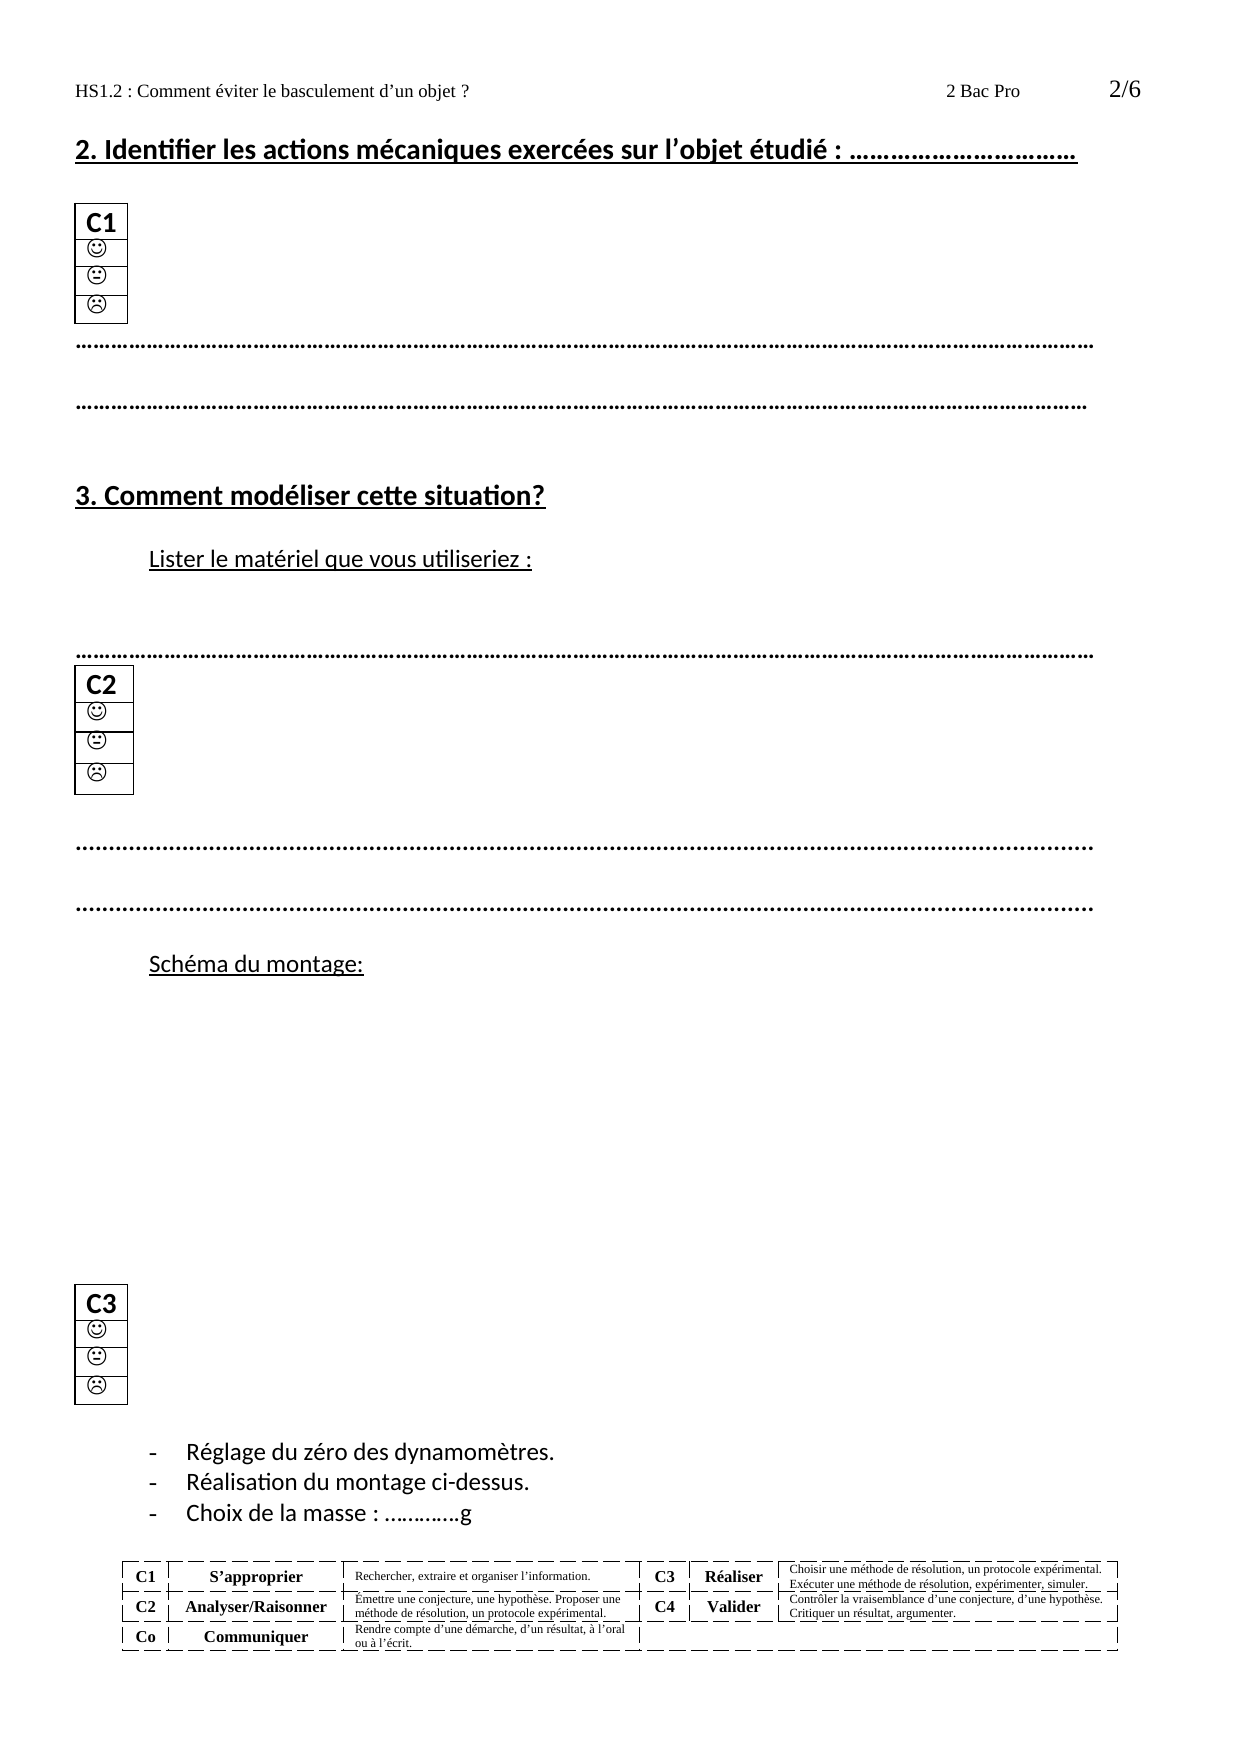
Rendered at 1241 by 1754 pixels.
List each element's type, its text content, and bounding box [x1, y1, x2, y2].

text Schéma du montage: [75, 948, 1165, 978]
table_header C3 [76, 1285, 127, 1320]
list Réalisation du montage ci-dessus. [149, 1466, 1165, 1497]
table_cell  [76, 733, 133, 763]
table_cell  [76, 296, 127, 323]
text Lister le matériel que vous utiliseriez : [75, 543, 1165, 573]
list Choix de la masse : ………….g [149, 1497, 1165, 1527]
table_cell  [76, 764, 133, 794]
table_cell  [76, 1321, 127, 1347]
text 2. Identifier les actions mécaniques exercées sur l’objet étudié : …………………………… [75, 131, 1165, 167]
text …………………………………………………………………………………………………………………………….………………………… [75, 634, 1165, 665]
table_cell  [76, 1377, 127, 1404]
table_cell  [76, 267, 127, 295]
table_cell  [76, 1348, 127, 1376]
list Réglage du zéro des dynamomètres. [149, 1436, 1165, 1466]
text 3. Comment modéliser cette situation? [75, 477, 1165, 512]
text ……………………………………………………………………………………………………………………………………………………… [75, 385, 1165, 416]
table_header C2 [76, 666, 133, 702]
table_cell  [76, 703, 133, 731]
table_header C1 [76, 204, 127, 239]
table_cell  [76, 240, 127, 266]
text …………………………………………………………………………………………………………………………….………………………… [75, 324, 1165, 355]
